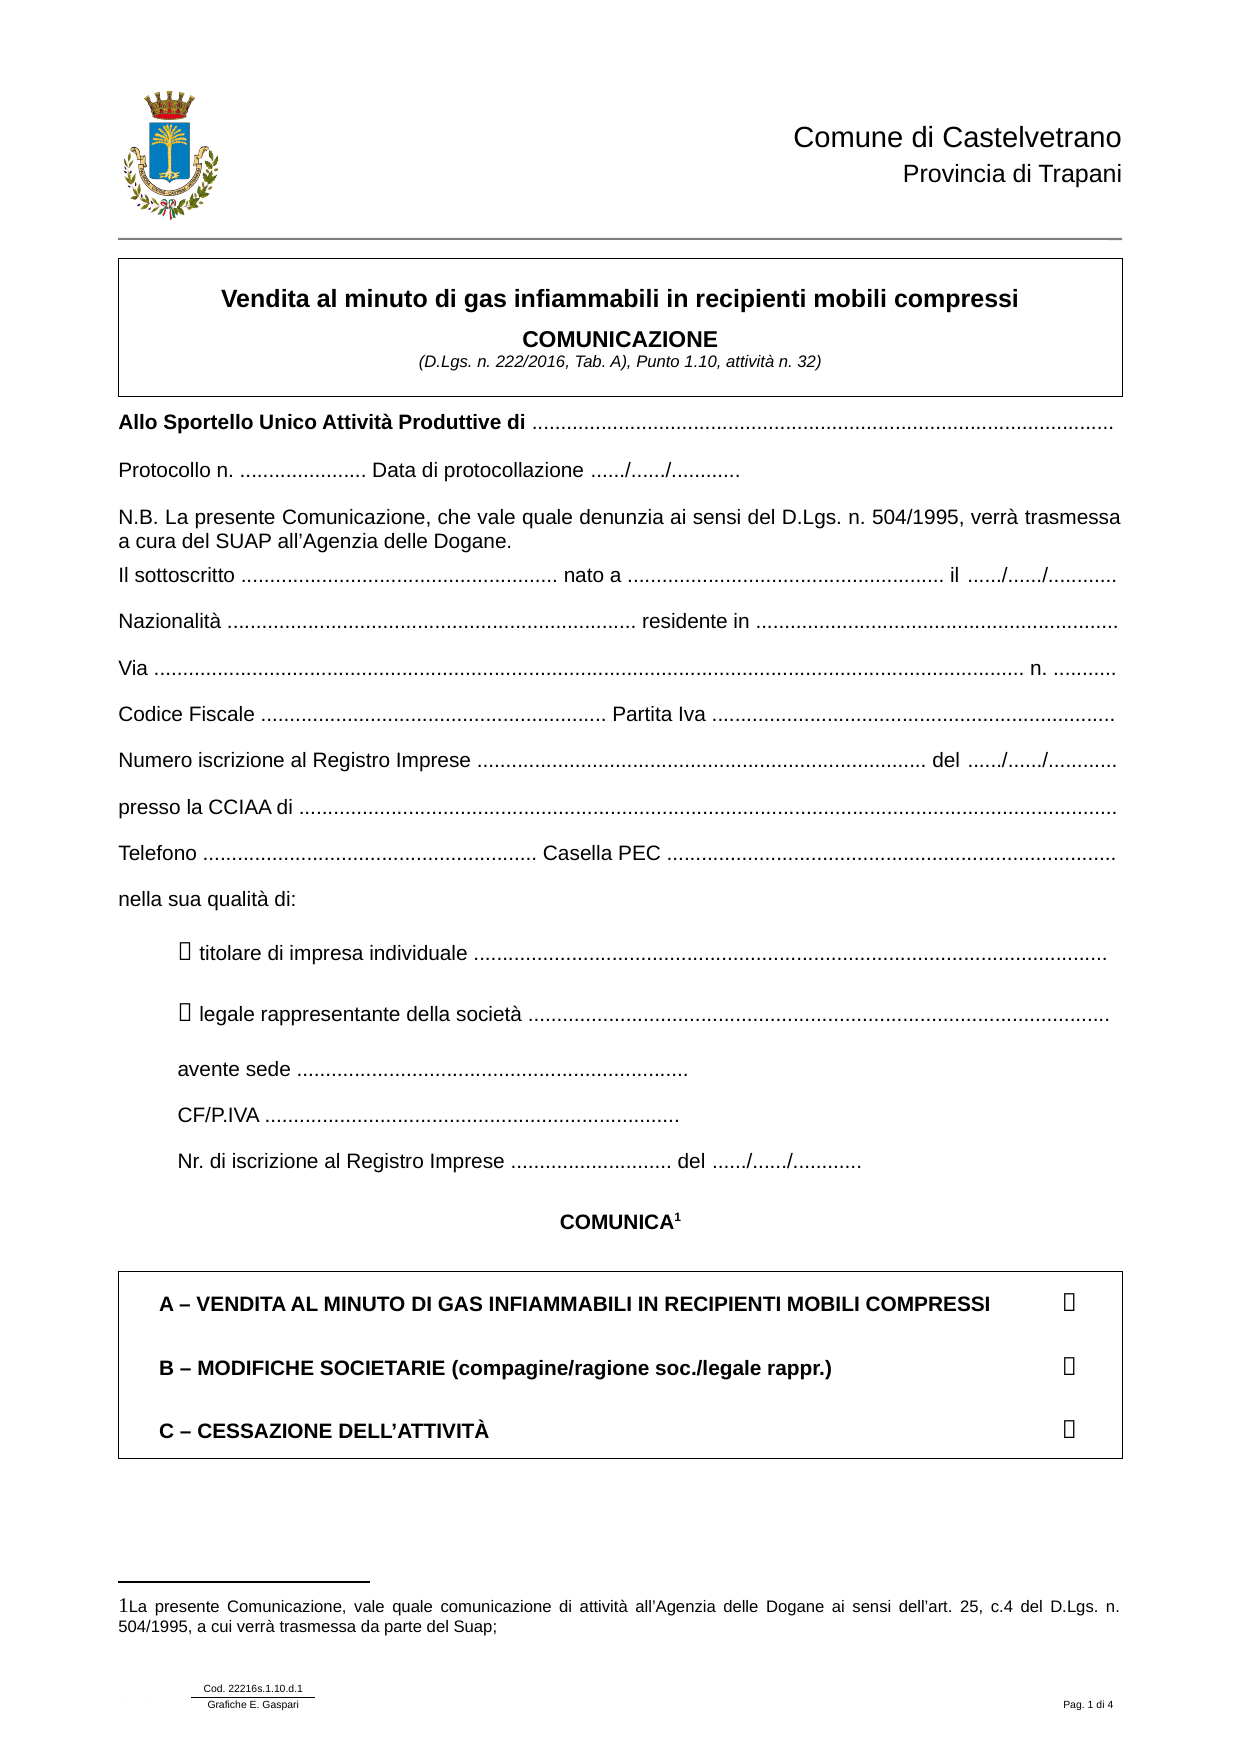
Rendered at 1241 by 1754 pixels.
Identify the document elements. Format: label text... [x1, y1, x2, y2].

table_header Vendita al minuto di gas infiammabili in recipienti mobili compressi COMUNICAZIONE (D.Lgs. n. 222/2016, Tab. A), Punto 1.10, attività n. 32) [119, 259, 1122, 396]
text CF/P.IVA ........................................................................ [177, 1103, 1122, 1127]
text Protocollo n. ...................... Data di protocollazione ....../....../............ [118, 458, 1122, 482]
text N.B. La presente Comunicazione, che vale quale denunzia ai sensi del D.Lgs. n. 504/1995, verrà trasmessa a cura del SUAP all’Agenzia delle Dogane. [118, 504, 1122, 552]
text presso la CCIAA di .............................................................................................................................................. [118, 794, 1122, 818]
text Il sottoscritto ....................................................... nato a ....................................................... il ....../....../............ [118, 563, 1122, 587]
text  titolare di impresa individuale .............................................................................................................. [177, 934, 1122, 968]
text Codice Fiscale ............................................................ Partita Iva ...................................................................... [118, 702, 1122, 726]
text Nazionalità ....................................................................... residente in ............................................................... [118, 609, 1122, 633]
text Comune di Castelvetrano [224, 121, 1122, 154]
text nella sua qualità di: [118, 887, 1122, 911]
text  legale rappresentante della società ..................................................................................................... [177, 995, 1122, 1029]
text Telefono .......................................................... Casella PEC .............................................................................. [118, 841, 1122, 865]
table_header A – VENDITA AL MINUTO DI GAS INFIAMMABILI IN RECIPIENTI MOBILI COMPRESSI  B – MODIFICHE SOCIETARIE (compagine/ragione soc./legale rappr.)  C – CESSAZIONE DELL’ATTIVITÀ  [119, 1272, 1122, 1458]
text Nr. di iscrizione al Registro Imprese ............................ del ....../....../............ [177, 1149, 1122, 1173]
text Via ....................................................................................................................................................... n. ........... [118, 656, 1122, 679]
text COMUNICA [118, 1210, 1122, 1234]
text avente sede .................................................................... [177, 1057, 1122, 1081]
picture [122, 90, 224, 221]
text La presente Comunicazione, vale quale comunicazione di attività all’Agenzia delle Dogane ai sensi dell’art. 25, c.4 del D.Lgs. n. 504/1995, a cui verrà trasmessa da parte del Suap; [118, 1593, 1122, 1636]
text Numero iscrizione al Registro Imprese .............................................................................. del ....../....../............ [118, 748, 1122, 772]
text Allo Sportello Unico Attività Produttive di ..................................................................................................... [118, 410, 1122, 434]
text Provincia di Trapani [224, 159, 1122, 188]
